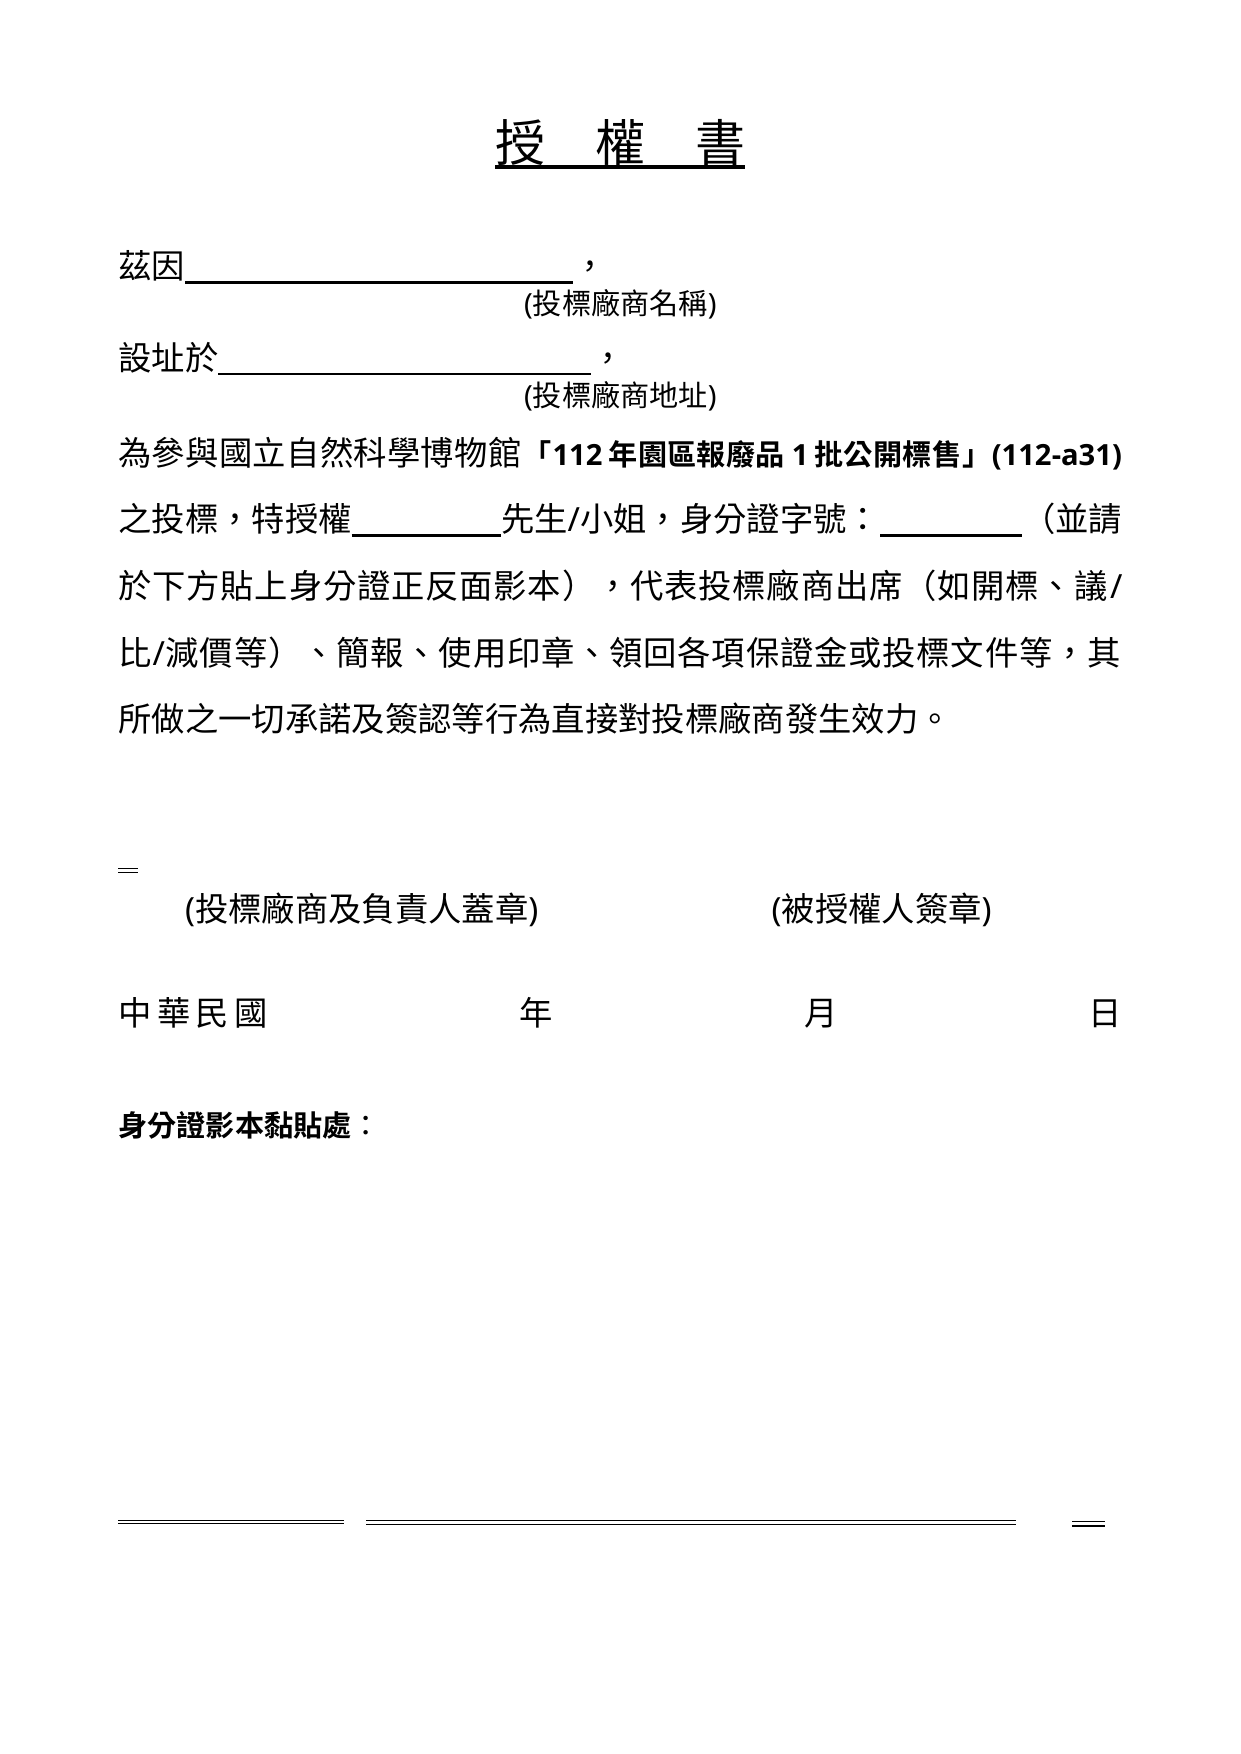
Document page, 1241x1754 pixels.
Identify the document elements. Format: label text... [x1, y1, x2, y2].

text (投標廠商地址) [118, 383, 1122, 412]
text 設址於 ， [118, 320, 1122, 383]
text 為參與國立自然科學博物館「112年園區報廢品1批公開標售」(112-a31) 之投標，特授權 先生/小姐，身分證字號： （並請於下方貼上身分證正反面影本），代表投標廠商出席（如開標、議/比/減價等）、簡報、使用印章、領回各項保證金或投標文件等，其所做之一切承諾及簽認等行為直接對投標廠商發生效力。 [118, 412, 1122, 745]
text 身分證影本黏貼處： [118, 1102, 1122, 1144]
text 中華民國 年 月 日 [118, 987, 1122, 1035]
text (投標廠商名稱) [118, 291, 1122, 320]
text (投標廠商及負責人蓋章) (被授權人簽章) [118, 878, 1122, 933]
text 茲因 ， [118, 228, 1122, 291]
text 授 權 書 [118, 118, 1122, 172]
